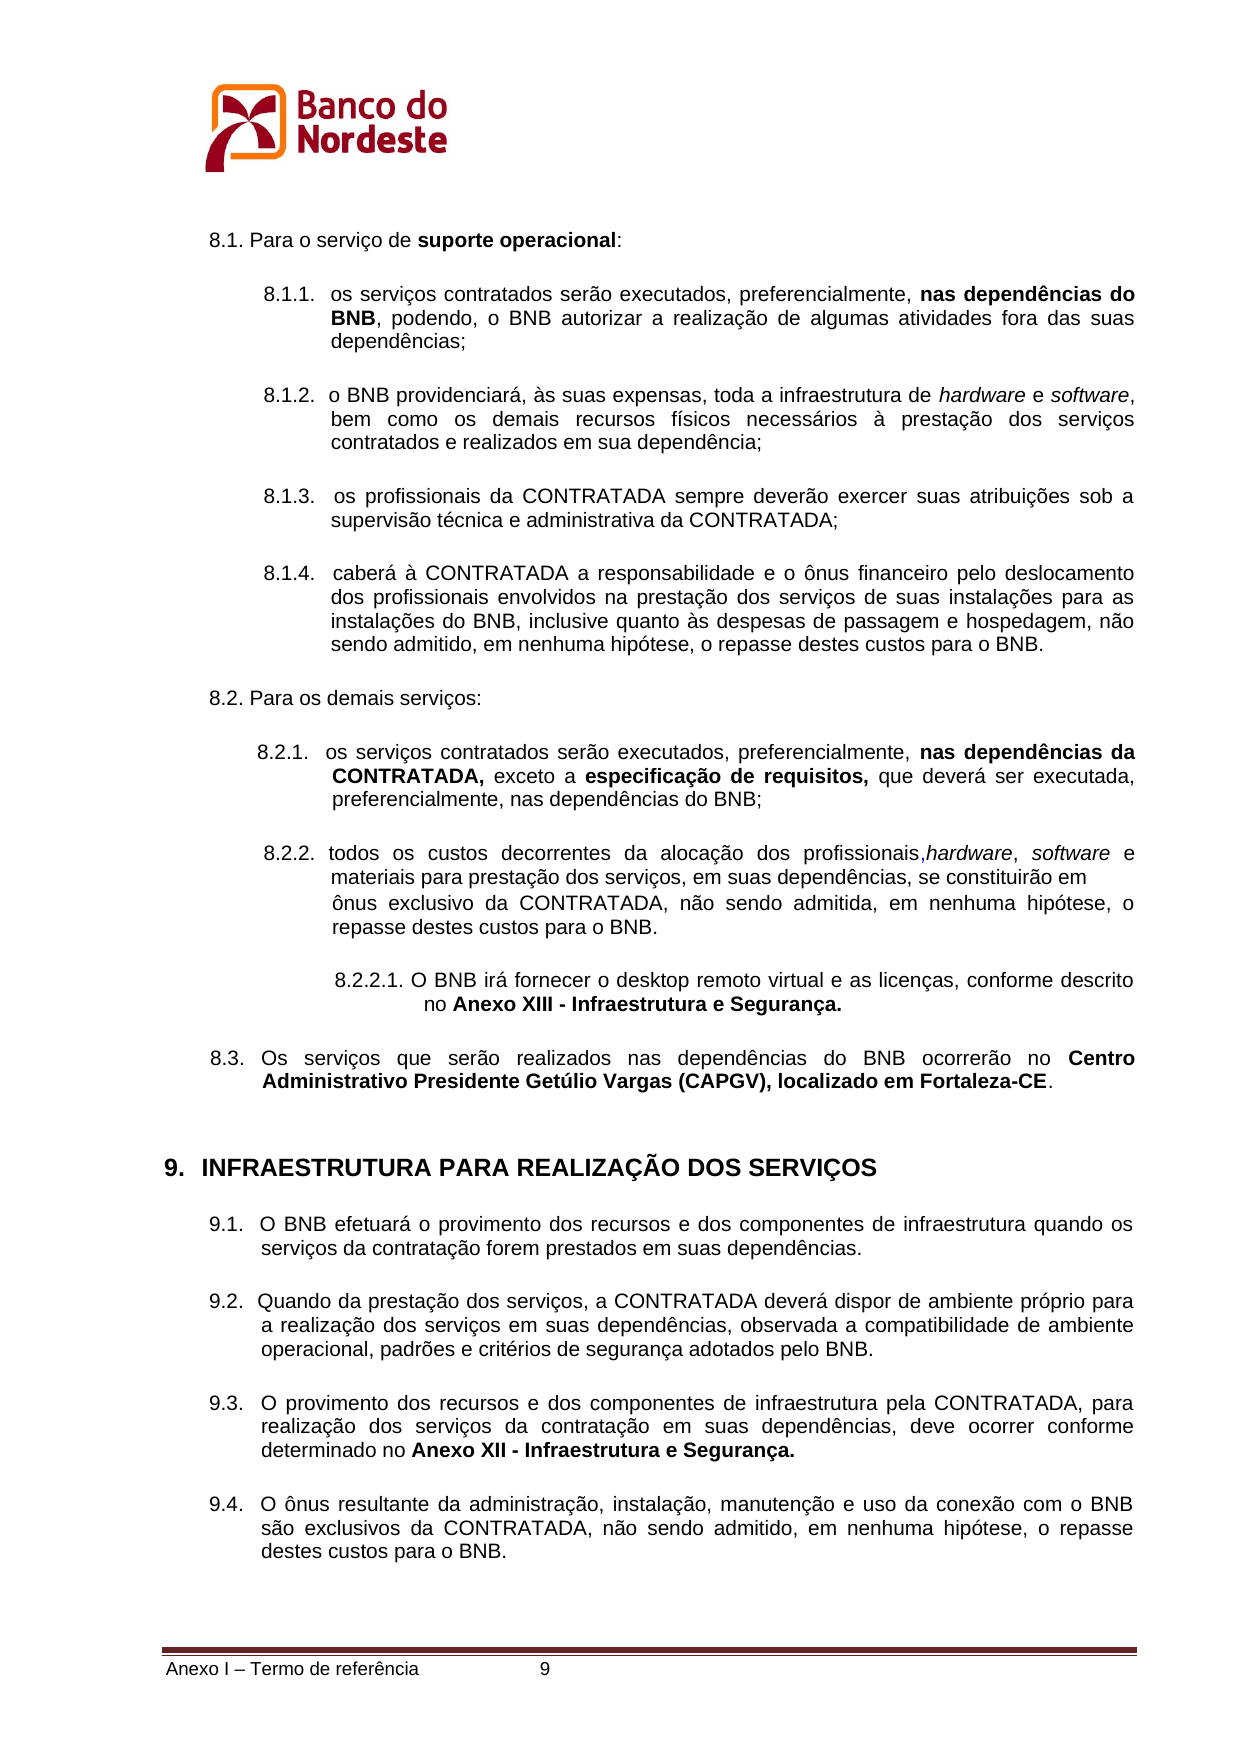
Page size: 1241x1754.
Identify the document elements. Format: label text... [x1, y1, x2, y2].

text 8.1.4. caberá à CONTRATADA a responsabilidade e o ônus financeiro pelo deslocamento dos profissionais envolvidos na prestação dos serviços de suas instalações para as instalações do BNB, inclusive quanto às despesas de passagem e hospedagem, não sendo admitido, em nenhuma hipótese, o repasse destes custos para o BNB. [263, 562, 1135, 656]
text 9.3. O provimento dos recursos e dos componentes de infraestrutura pela CONTRATADA, para realização dos serviços da contratação em suas dependências, deve ocorrer conforme determinado no Anexo XII - Infraestrutura e Segurança. [209, 1391, 1135, 1462]
text 9.2. Quando da prestação dos serviços, a CONTRATADA deverá dispor de ambiente próprio para a realização dos serviços em suas dependências, observada a compatibilidade de ambiente operacional, padrões e critérios de segurança adotados pelo BNB. [209, 1290, 1135, 1361]
text 8.1.3. os profissionais da CONTRATADA sempre deverão exercer suas atribuições sob a supervisão técnica e administrativa da CONTRATADA; [263, 484, 1135, 531]
text 9.4. O ônus resultante da administração, instalação, manutenção e uso da conexão com o BNB são exclusivos da CONTRATADA, não sendo admitido, em nenhuma hipótese, o repasse destes custos para o BNB. [209, 1492, 1135, 1563]
text 8.1. Para o serviço de suporte operacional: [209, 229, 1135, 252]
picture [195, 73, 454, 180]
text ônus exclusivo da CONTRATADA, não sendo admitida, em nenhuma hipótese, o repasse destes custos para o BNB. [332, 892, 1135, 938]
text 8.2. Para os demais serviços: [209, 687, 1135, 710]
text 8.2.2. todos os custos decorrentes da alocação dos profissionais,hardware, software e materiais para prestação dos serviços, em suas dependências, se constituirão em [263, 841, 1135, 888]
text 9.1. O BNB efetuará o provimento dos recursos e dos componentes de infraestrutura quando os serviços da contratação forem prestados em suas dependências. [209, 1213, 1135, 1260]
text 8.1.1. os serviços contratados serão executados, preferencialmente, nas dependências do BNB, podendo, o BNB autorizar a realização de algumas atividades fora das suas dependências; [263, 282, 1135, 353]
text 8.3. Os serviços que serão realizados nas dependências do BNB ocorrerão no Centro Administrativo Presidente Getúlio Vargas (CAPGV), localizado em Fortaleza-CE. [210, 1046, 1135, 1093]
subtitle INFRAESTRUTURA PARA REALIZAÇÃO DOS SERVIÇOS [164, 1153, 1135, 1181]
text 8.2.1. os serviços contratados serão executados, preferencialmente, nas dependências da CONTRATADA, exceto a especificação de requisitos, que deverá ser executada, preferencialmente, nas dependências do BNB; [257, 741, 1135, 811]
text 8.2.2.1. O BNB irá fornecer o desktop remoto virtual e as licenças, conforme descrito no Anexo XIII - Infraestrutura e Segurança. [334, 969, 1135, 1016]
text 8.1.2. o BNB providenciará, às suas expensas, toda a infraestrutura de hardware e software, bem como os demais recursos físicos necessários à prestação dos serviços contratados e realizados em sua dependência; [263, 383, 1135, 454]
